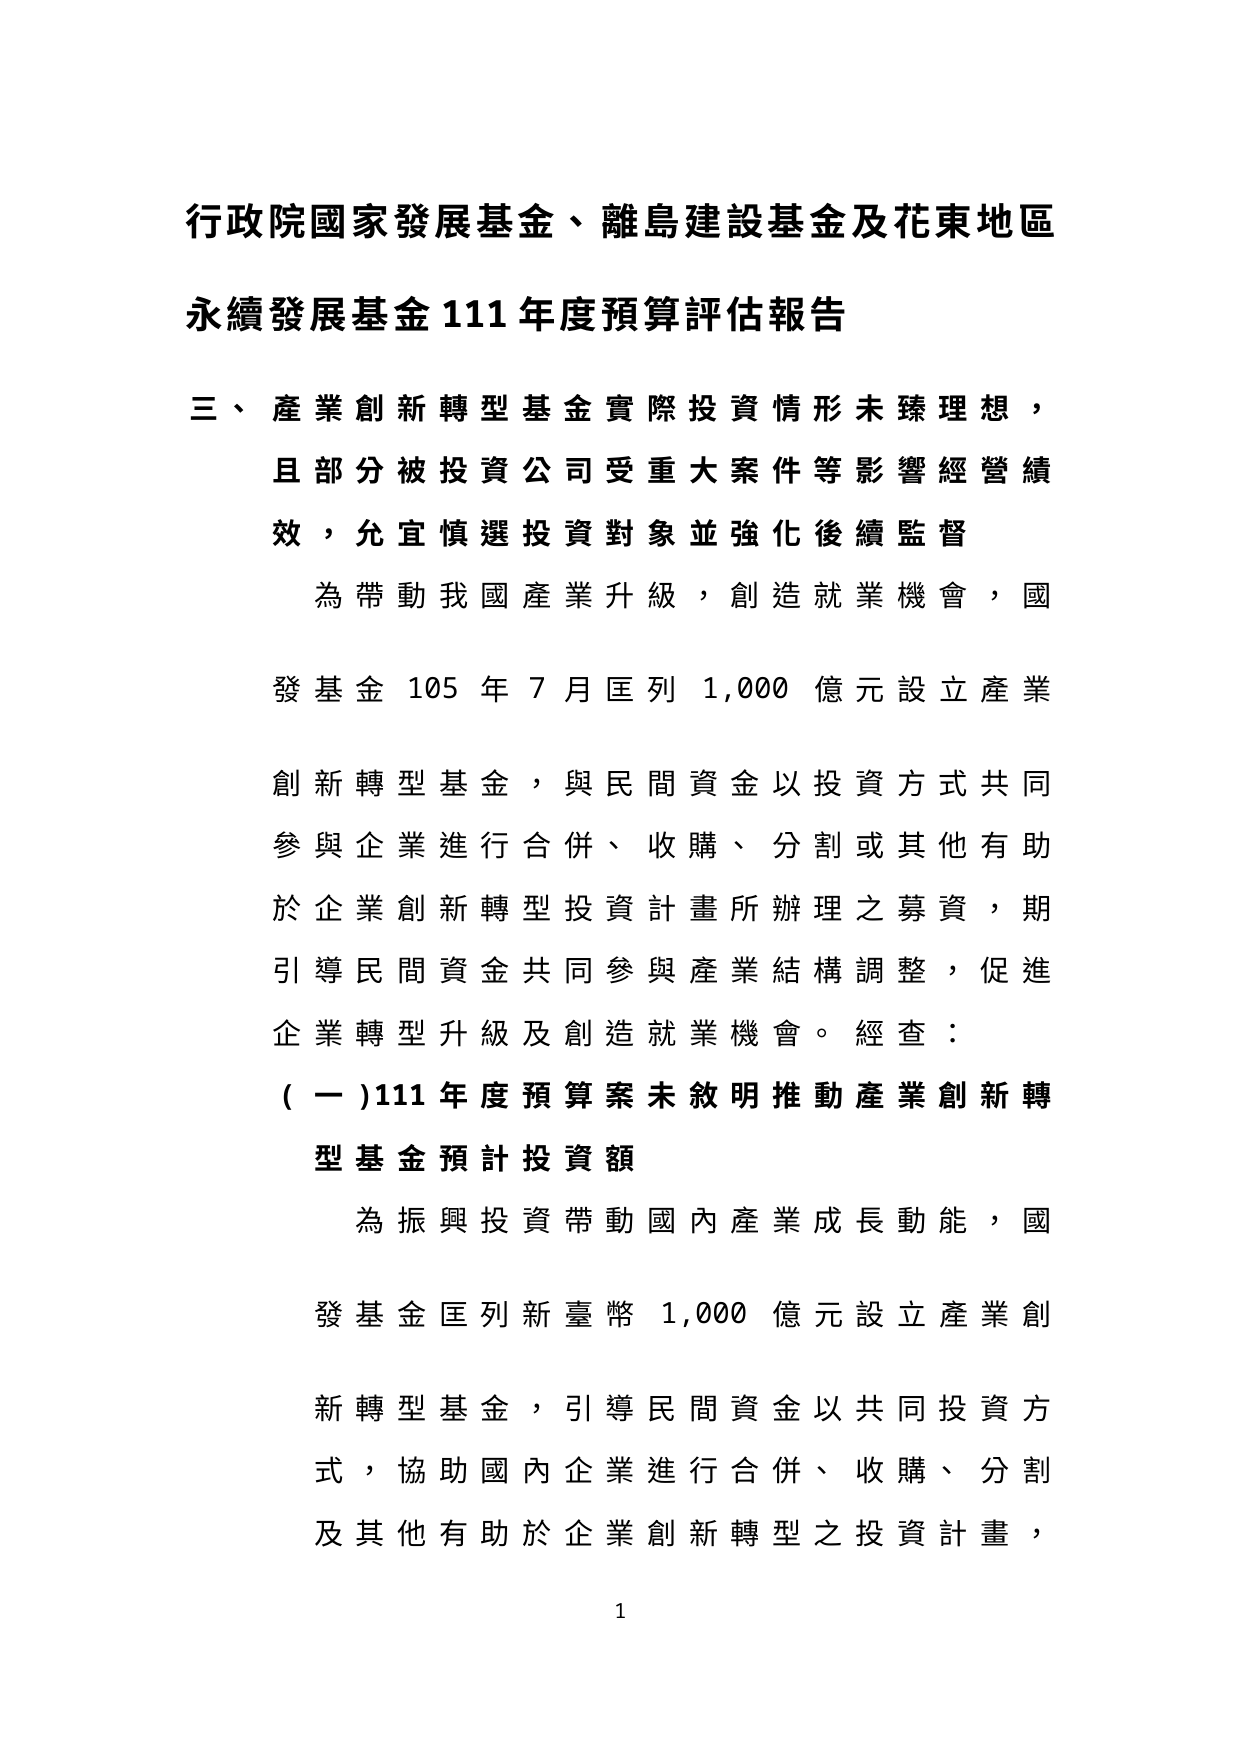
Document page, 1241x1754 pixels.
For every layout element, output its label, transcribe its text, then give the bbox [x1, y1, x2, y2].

text (一)111年度預算案未敘明推動產業創新轉型基金預計投資額 [242, 1052, 1058, 1177]
text 為帶動我國產業升級，創造就業機會，國發基金105年7月匡列1,000億元設立產業創新轉型基金，與民間資金以投資方式共同參與企業進行合併、收購、分割或其他有助於企業創新轉型投資計畫所辦理之募資，期引導民間資金共同參與產業結構調整，促進企業轉型升級及創造就業機會。經查： [242, 552, 1058, 1052]
text 行政院國家發展基金、離島建設基金及花東地區永續發展基金111年度預算評估報告 [183, 177, 1058, 365]
text 為振興投資帶動國內產業成長動能，國發基金匡列新臺幣1,000億元設立產業創新轉型基金，引導民間資金以共同投資方式，協助國內企業進行合併、收購、分割及其他有助於企業創新轉型之投資計畫，為有意轉型升級的現有企業注資挹注更多資金，產業創新轉型基金自105年7月「行政院國家發展基金產業創新轉型基金作業要點」通過施行後受理申請。105年度預算由國發基金各項投資中之資通訊產業、綠能與環保產業、生技醫療業等預算支應；106年度預算於「長期債務舉借及償還明細表」說明，預計舉借長期借款1,000億元，分5年動撥，106年度預計舉借112億元；107年度預算於「長期債務舉借及償還明細表」說明：配合政府政策推動產業創新轉型基金，投資資金以自有資金為主，規劃舉借長期借款476億元，分4年動撥，107年度預計舉借110億元；108至111年度預算案則均未敘明預計投資額。 [271, 1177, 1058, 1552]
text 三、產業創新轉型基金實際投資情形未臻理想，且部分被投資公司受重大案件等影響經營績效，允宜慎選投資對象並強化後續監督 [183, 365, 1058, 552]
